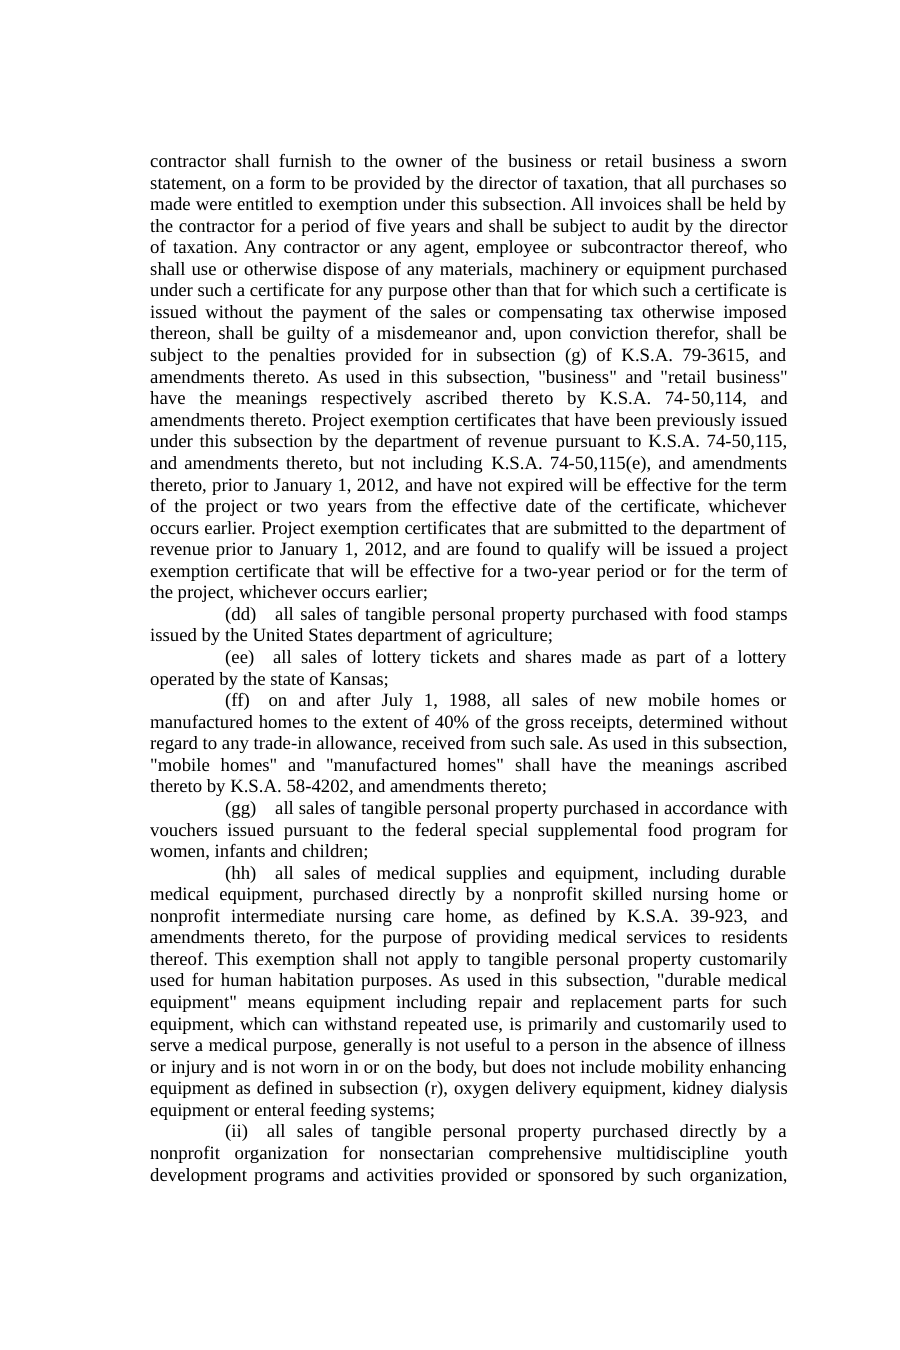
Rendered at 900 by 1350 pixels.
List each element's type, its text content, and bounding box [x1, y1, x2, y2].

text (dd) all sales of tangible personal property purchased with food stamps issued by the United States department of agriculture; [150, 603, 787, 646]
text (hh) all sales of medical supplies and equipment, including durable medical equipment, purchased directly by a nonprofit skilled nursing home or nonprofit intermediate nursing care home, as defined by K.S.A. 39-923, and amendments thereto, for the purpose of providing medical services to residents thereof. This exemption shall not apply to tangible personal property customarily used for human habitation purposes. As used in this subsection, "durable medical equipment" means equipment including repair and replacement parts for such equipment, which can withstand repeated use, is primarily and customarily used to serve a medical purpose, generally is not useful to a person in the absence of illness or injury and is not worn in or on the body, but does not include mobility enhancing equipment as defined in subsection (r), oxygen delivery equipment, kidney dialysis equipment or enteral feeding systems; [150, 862, 787, 1120]
text (gg) all sales of tangible personal property purchased in accordance with vouchers issued pursuant to the federal special supplemental food program for women, infants and children; [150, 797, 787, 862]
text (ff) on and after July 1, 1988, all sales of new mobile homes or manufactured homes to the extent of 40% of the gross receipts, determined without regard to any trade-in allowance, received from such sale. As used in this subsection, "mobile homes" and "manufactured homes" shall have the meanings ascribed thereto by K.S.A. 58-4202, and amendments thereto; [150, 689, 787, 797]
text (ee) all sales of lottery tickets and shares made as part of a lottery operated by the state of Kansas; [150, 646, 787, 689]
text (ii) all sales of tangible personal property purchased directly by a nonprofit organization for nonsectarian comprehensive multidiscipline youth development programs and activities provided or sponsored by such organization, [150, 1120, 787, 1185]
text contractor shall furnish to the owner of the business or retail business a sworn statement, on a form to be provided by the director of taxation, that all purchases so made were entitled to exemption under this subsection. All invoices shall be held by the contractor for a period of five years and shall be subject to audit by the director of taxation. Any contractor or any agent, employee or subcontractor thereof, who shall use or otherwise dispose of any materials, machinery or equipment purchased under such a certificate for any purpose other than that for which such a certificate is issued without the payment of the sales or compensating tax otherwise imposed thereon, shall be guilty of a misdemeanor and, upon conviction therefor, shall be subject to the penalties provided for in subsection (g) of K.S.A. 79-3615, and amendments thereto. As used in this subsection, "business" and "retail business" have the meanings respectively ascribed thereto by K.S.A. 74-50,114, and amendments thereto. Project exemption certificates that have been previously issued under this subsection by the department of revenue pursuant to K.S.A. 74-50,115, and amendments thereto, but not including K.S.A. 74-50,115(e), and amendments thereto, prior to January 1, 2012, and have not expired will be effective for the term of the project or two years from the effective date of the certificate, whichever occurs earlier. Project exemption certificates that are submitted to the department of revenue prior to January 1, 2012, and are found to qualify will be issued a project exemption certificate that will be effective for a two-year period or for the term of the project, whichever occurs earlier; [150, 150, 787, 603]
